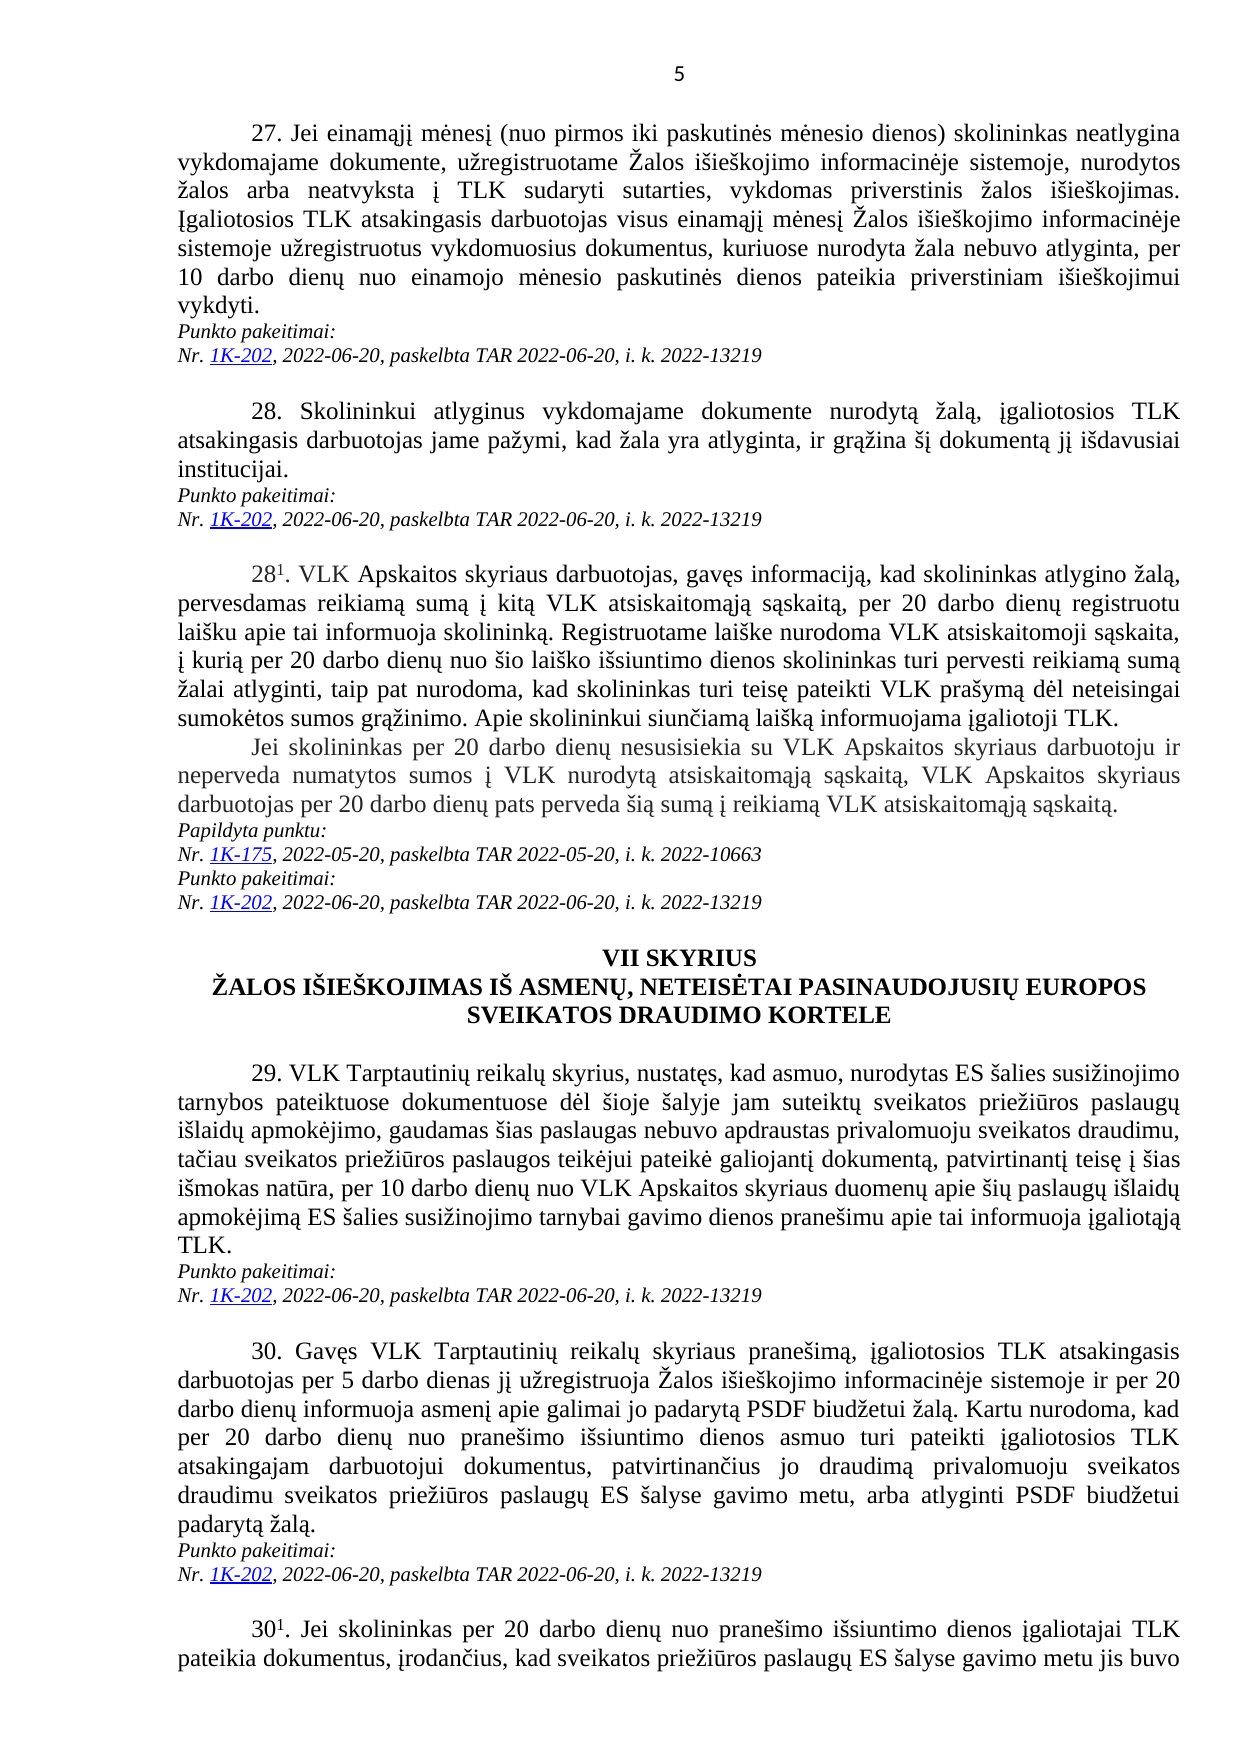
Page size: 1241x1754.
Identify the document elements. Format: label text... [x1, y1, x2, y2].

text Nr. 1K-202, 2022-06-20, paskelbta TAR 2022-06-20, i. k. 2022-13219 [177, 1283, 1181, 1307]
text 29. VLK Tarptautinių reikalų skyrius, nustatęs, kad asmuo, nurodytas ES šalies susižinojimo tarnybos pateiktuose dokumentuose dėl šioje šalyje jam suteiktų sveikatos priežiūros paslaugų išlaidų apmokėjimo, gaudamas šias paslaugas nebuvo apdraustas privalomuoju sveikatos draudimu, tačiau sveikatos priežiūros paslaugos teikėjui pateikė galiojantį dokumentą, patvirtinantį teisę į šias išmokas natūra, per 10 darbo dienų nuo VLK Apskaitos skyriaus duomenų apie šių paslaugų išlaidų apmokėjimą ES šalies susižinojimo tarnybai gavimo dienos pranešimu apie tai informuoja įgaliotąją TLK. [177, 1058, 1181, 1259]
text Nr. 1K-202, 2022-06-20, paskelbta TAR 2022-06-20, i. k. 2022-13219 [177, 507, 1181, 531]
text 27. Jei einamąjį mėnesį (nuo pirmos iki paskutinės mėnesio dienos) skolininkas neatlygina vykdomajame dokumente, užregistruotame Žalos išieškojimo informacinėje sistemoje, nurodytos žalos arba neatvyksta į TLK sudaryti sutarties, vykdomas priverstinis žalos išieškojimas. Įgaliotosios TLK atsakingasis darbuotojas visus einamąjį mėnesį Žalos išieškojimo informacinėje sistemoje užregistruotus vykdomuosius dokumentus, kuriuose nurodyta žala nebuvo atlyginta, per 10 darbo dienų nuo einamojo mėnesio paskutinės dienos pateikia priverstiniam išieškojimui vykdyti. [177, 118, 1181, 319]
text Punkto pakeitimai: [177, 319, 1181, 343]
text 301. Jei skolininkas per 20 darbo dienų nuo pranešimo išsiuntimo dienos įgaliotajai TLK pateikia dokumentus, įrodančius, kad sveikatos priežiūros paslaugų ES šalyse gavimo metu jis buvo [177, 1614, 1181, 1672]
text Nr. 1K-202, 2022-06-20, paskelbta TAR 2022-06-20, i. k. 2022-13219 [177, 890, 1181, 914]
text Nr. 1K-202, 2022-06-20, paskelbta TAR 2022-06-20, i. k. 2022-13219 [177, 343, 1181, 367]
text Nr. 1K-202, 2022-06-20, paskelbta TAR 2022-06-20, i. k. 2022-13219 [177, 1562, 1181, 1586]
text Punkto pakeitimai: [177, 1537, 1181, 1562]
text 30. Gavęs VLK Tarptautinių reikalų skyriaus pranešimą, įgaliotosios TLK atsakingasis darbuotojas per 5 darbo dienas jį užregistruoja Žalos išieškojimo informacinėje sistemoje ir per 20 darbo dienų informuoja asmenį apie galimai jo padarytą PSDF biudžetui žalą. Kartu nurodoma, kad per 20 darbo dienų nuo pranešimo išsiuntimo dienos asmuo turi pateikti įgaliotosios TLK atsakingajam darbuotojui dokumentus, patvirtinančius jo draudimą privalomuoju sveikatos draudimu sveikatos priežiūros paslaugų ES šalyse gavimo metu, arba atlyginti PSDF biudžetui padarytą žalą. [177, 1336, 1181, 1537]
text 281. VLK Apskaitos skyriaus darbuotojas, gavęs informaciją, kad skolininkas atlygino žalą, pervesdamas reikiamą sumą į kitą VLK atsiskaitomąją sąskaitą, per 20 darbo dienų registruotu laišku apie tai informuoja skolininką. Registruotame laiške nurodoma VLK atsiskaitomoji sąskaita, į kurią per 20 darbo dienų nuo šio laiško išsiuntimo dienos skolininkas turi pervesti reikiamą sumą žalai atlyginti, taip pat nurodoma, kad skolininkas turi teisę pateikti VLK prašymą dėl neteisingai sumokėtos sumos grąžinimo. Apie skolininkui siunčiamą laišką informuojama įgaliotoji TLK. [177, 559, 1181, 732]
text Papildyta punktu: [177, 818, 1181, 842]
text 28. Skolininkui atlyginus vykdomajame dokumente nurodytą žalą, įgaliotosios TLK atsakingasis darbuotojas jame pažymi, kad žala yra atlyginta, ir grąžina šį dokumentą jį išdavusiai institucijai. [177, 396, 1181, 482]
text Punkto pakeitimai: [177, 866, 1181, 890]
text VII SKYRIUS [177, 943, 1181, 972]
text Punkto pakeitimai: [177, 1259, 1181, 1283]
text Nr. 1K-175, 2022-05-20, paskelbta TAR 2022-05-20, i. k. 2022-10663 [177, 842, 1181, 866]
text ŽALOS IŠIEŠKOJIMAS IŠ ASMENŲ, NETEISĖTAI PASINAUDOJUSIŲ EUROPOS SVEIKATOS DRAUDIMO KORTELE [177, 972, 1181, 1029]
text Punkto pakeitimai: [177, 482, 1181, 507]
text Jei skolininkas per 20 darbo dienų nesusisiekia su VLK Apskaitos skyriaus darbuotoju ir neperveda numatytos sumos į VLK nurodytą atsiskaitomąją sąskaitą, VLK Apskaitos skyriaus darbuotojas per 20 darbo dienų pats perveda šią sumą į reikiamą VLK atsiskaitomąją sąskaitą. [177, 732, 1181, 818]
